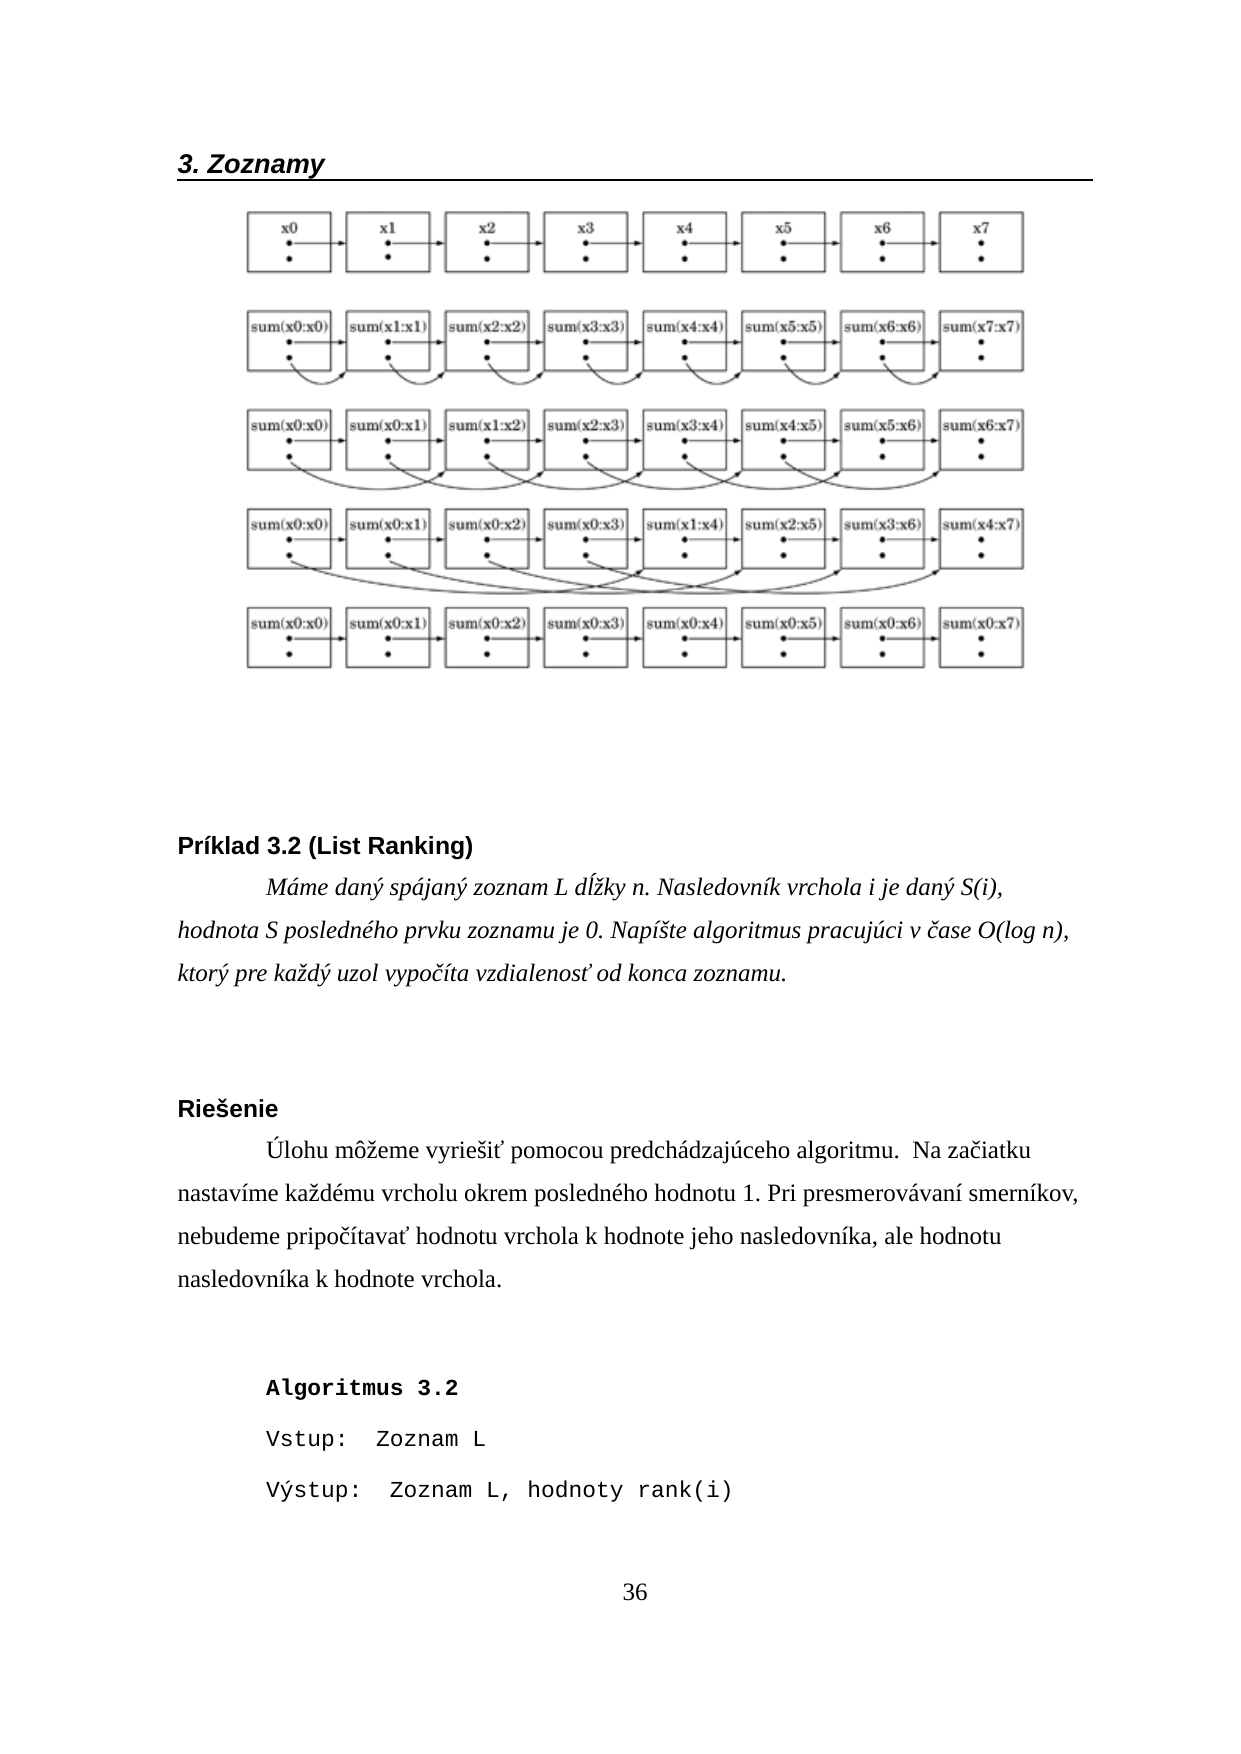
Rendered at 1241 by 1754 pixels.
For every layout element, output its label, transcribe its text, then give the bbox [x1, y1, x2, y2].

text Výstup: Zoznam L, hodnoty rank(i) [177, 1478, 1093, 1504]
text Algoritmus 3.2 [177, 1376, 1093, 1402]
subtitle Príklad 3.2 (List Ranking) [177, 831, 1093, 859]
picture [244, 210, 1026, 670]
text Vstup: Zoznam L [177, 1427, 1093, 1453]
text Máme daný spájaný zoznam L dĺžky n. Nasledovník vrchola i je daný S(i), hodnota S posledného prvku zoznamu je 0. Napíšte algoritmus pracujúci v čase O(log n), ktorý pre každý uzol vypočíta vzdialenosť od konca zoznamu. [177, 872, 1093, 987]
subtitle Riešenie [177, 1094, 1093, 1123]
text Úlohu môžeme vyriešiť pomocou predchádzajúceho algoritmu. Na začiatku nastavíme každému vrcholu okrem posledného hodnotu 1. Pri presmerovávaní smerníkov, nebudeme pripočítavať hodnotu vrchola k hodnote jeho nasledovníka, ale hodnotu nasledovníka k hodnote vrchola. [177, 1135, 1093, 1293]
